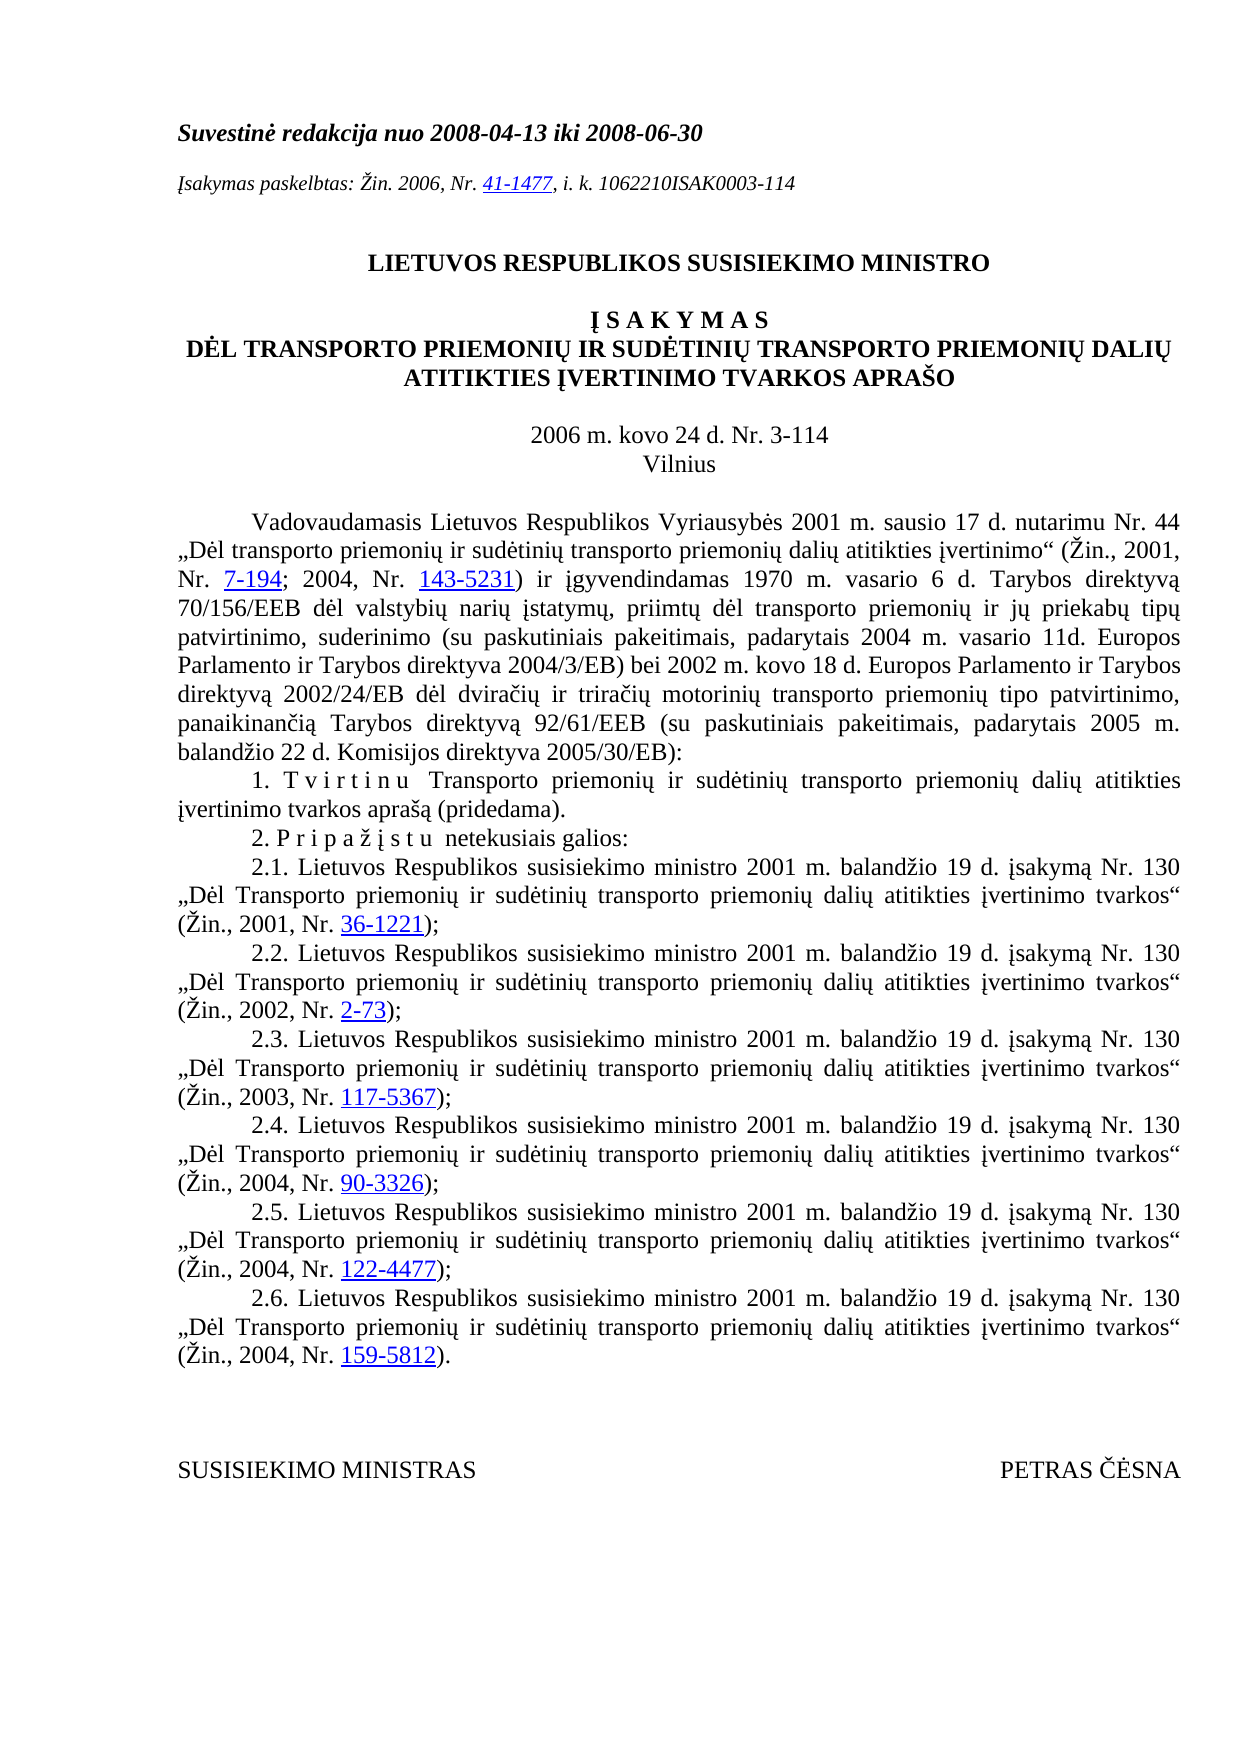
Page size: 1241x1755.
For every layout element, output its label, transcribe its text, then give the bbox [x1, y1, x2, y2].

text 2.5. Lietuvos Respublikos susisiekimo ministro 2001 m. balandžio 19 d. įsakymą Nr. 130 „Dėl Transporto priemonių ir sudėtinių transporto priemonių dalių atitikties įvertinimo tvarkos“ (Žin., 2004, Nr. 122-4477); [177, 1197, 1181, 1283]
text Suvestinė redakcija nuo 2008-04-13 iki 2008-06-30 [177, 118, 1181, 147]
text LIETUVOS RESPUBLIKOS SUSISIEKIMO MINISTRO [177, 248, 1181, 277]
text SUSISIEKIMO MINISTRAS PETRAS ČĖSNA [177, 1455, 1181, 1484]
text Į S A K Y M A S [177, 305, 1181, 334]
text 2006 m. kovo 24 d. Nr. 3-114 [177, 420, 1181, 449]
text DĖL TRANSPORTO PRIEMONIŲ IR SUDĖTINIŲ TRANSPORTO PRIEMONIŲ DALIŲ ATITIKTIES ĮVERTINIMO TVARKOS APRAŠO [177, 334, 1181, 392]
text 2.6. Lietuvos Respublikos susisiekimo ministro 2001 m. balandžio 19 d. įsakymą Nr. 130 „Dėl Transporto priemonių ir sudėtinių transporto priemonių dalių atitikties įvertinimo tvarkos“ (Žin., 2004, Nr. 159-5812). [177, 1283, 1181, 1369]
text 2.3. Lietuvos Respublikos susisiekimo ministro 2001 m. balandžio 19 d. įsakymą Nr. 130 „Dėl Transporto priemonių ir sudėtinių transporto priemonių dalių atitikties įvertinimo tvarkos“ (Žin., 2003, Nr. 117-5367); [177, 1024, 1181, 1110]
text Įsakymas paskelbtas: Žin. 2006, Nr. 41-1477, i. k. 1062210ISAK0003-114 [177, 171, 1181, 195]
text Vadovaudamasis Lietuvos Respublikos Vyriausybės 2001 m. sausio 17 d. nutarimu Nr. 44 „Dėl transporto priemonių ir sudėtinių transporto priemonių dalių atitikties įvertinimo“ (Žin., 2001, Nr. 7-194; 2004, Nr. 143-5231) ir įgyvendindamas 1970 m. vasario 6 d. Tarybos direktyvą 70/156/EEB dėl valstybių narių įstatymų, priimtų dėl transporto priemonių ir jų priekabų tipų patvirtinimo, suderinimo (su paskutiniais pakeitimais, padarytais 2004 m. vasario 11d. Europos Parlamento ir Tarybos direktyva 2004/3/EB) bei 2002 m. kovo 18 d. Europos Parlamento ir Tarybos direktyvą 2002/24/EB dėl dviračių ir triračių motorinių transporto priemonių tipo patvirtinimo, panaikinančią Tarybos direktyvą 92/61/EEB (su paskutiniais pakeitimais, padarytais 2005 m. balandžio 22 d. Komisijos direktyva 2005/30/EB): [177, 507, 1181, 765]
text 2.1. Lietuvos Respublikos susisiekimo ministro 2001 m. balandžio 19 d. įsakymą Nr. 130 „Dėl Transporto priemonių ir sudėtinių transporto priemonių dalių atitikties įvertinimo tvarkos“ (Žin., 2001, Nr. 36-1221); [177, 852, 1181, 938]
text 2.2. Lietuvos Respublikos susisiekimo ministro 2001 m. balandžio 19 d. įsakymą Nr. 130 „Dėl Transporto priemonių ir sudėtinių transporto priemonių dalių atitikties įvertinimo tvarkos“ (Žin., 2002, Nr. 2-73); [177, 938, 1181, 1024]
text 2.4. Lietuvos Respublikos susisiekimo ministro 2001 m. balandžio 19 d. įsakymą Nr. 130 „Dėl Transporto priemonių ir sudėtinių transporto priemonių dalių atitikties įvertinimo tvarkos“ (Žin., 2004, Nr. 90-3326); [177, 1110, 1181, 1197]
text 1. Tvirtinu Transporto priemonių ir sudėtinių transporto priemonių dalių atitikties įvertinimo tvarkos aprašą (pridedama). [177, 765, 1181, 823]
text Vilnius [177, 449, 1181, 478]
text 2. Pripažįstu netekusiais galios: [177, 823, 1181, 852]
